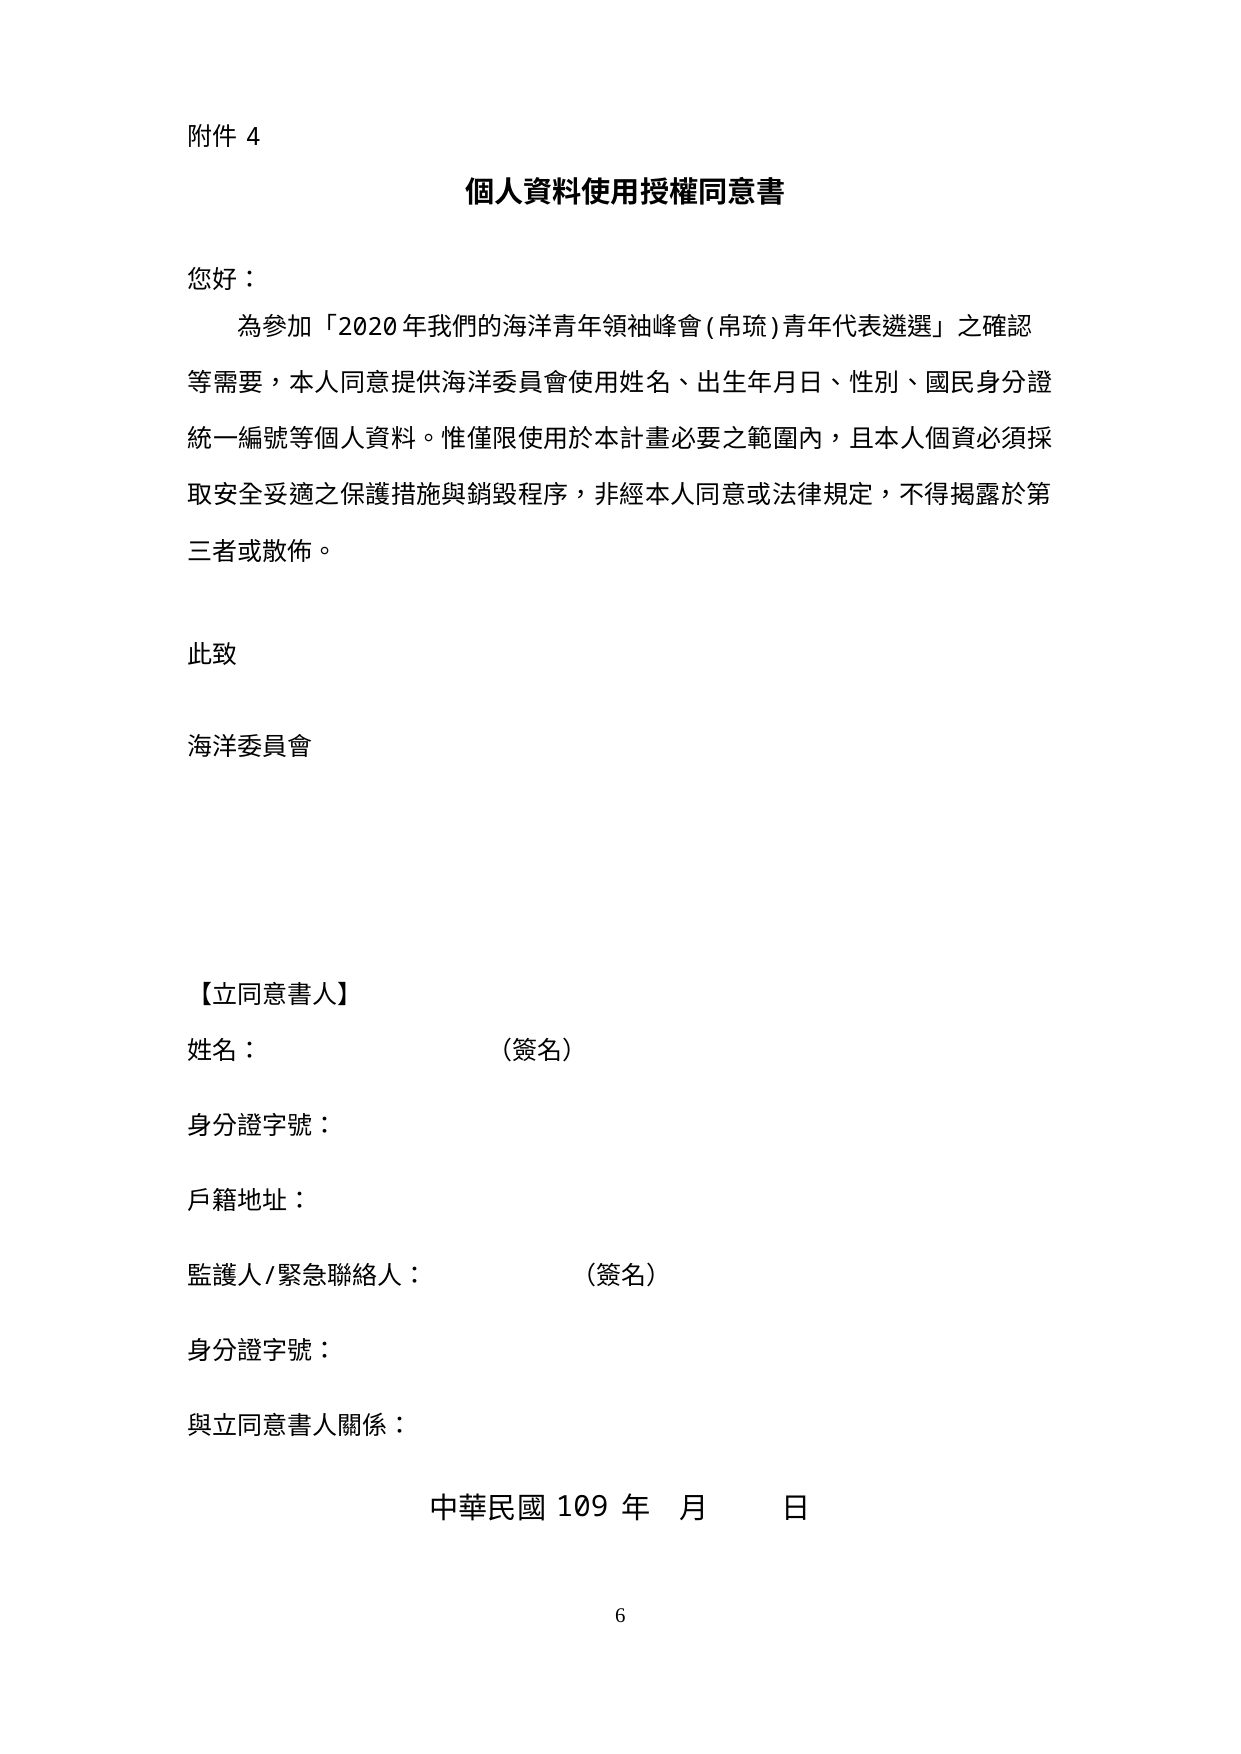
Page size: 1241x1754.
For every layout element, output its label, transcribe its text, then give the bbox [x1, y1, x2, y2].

text 等需要，本人同意提供海洋委員會使用姓名、出生年月日、性別、國民身分證統一編號等個人資料。惟僅限使用於本計畫必要之範圍內，且本人個資必須採取安全妥適之保護措施與銷毀程序，非經本人同意或法律規定，不得揭露於第三者或散佈。 [187, 346, 1053, 571]
text 此致 [187, 639, 1053, 670]
text 戶籍地址： [187, 1184, 1053, 1216]
text 個人資料使用授權同意書 [465, 173, 1053, 210]
text 姓名： （簽名） [187, 1034, 1053, 1066]
text 附件4 [187, 89, 1053, 151]
text 海洋委員會 [187, 730, 1053, 762]
text 您好： [187, 263, 1053, 294]
text 監護人/緊急聯絡人： （簽名） [187, 1259, 1053, 1291]
text 身分證字號： [187, 1109, 1053, 1141]
text 身分證字號： [187, 1334, 1053, 1366]
text 中華民國109年 月 日 [187, 1464, 1053, 1526]
text 【立同意書人】 [187, 978, 1053, 1009]
text 為參加「2020年我們的海洋青年領袖峰會(帛琉)青年代表遴選」之確認 [237, 310, 1053, 341]
text 與立同意書人關係： [187, 1409, 1053, 1441]
